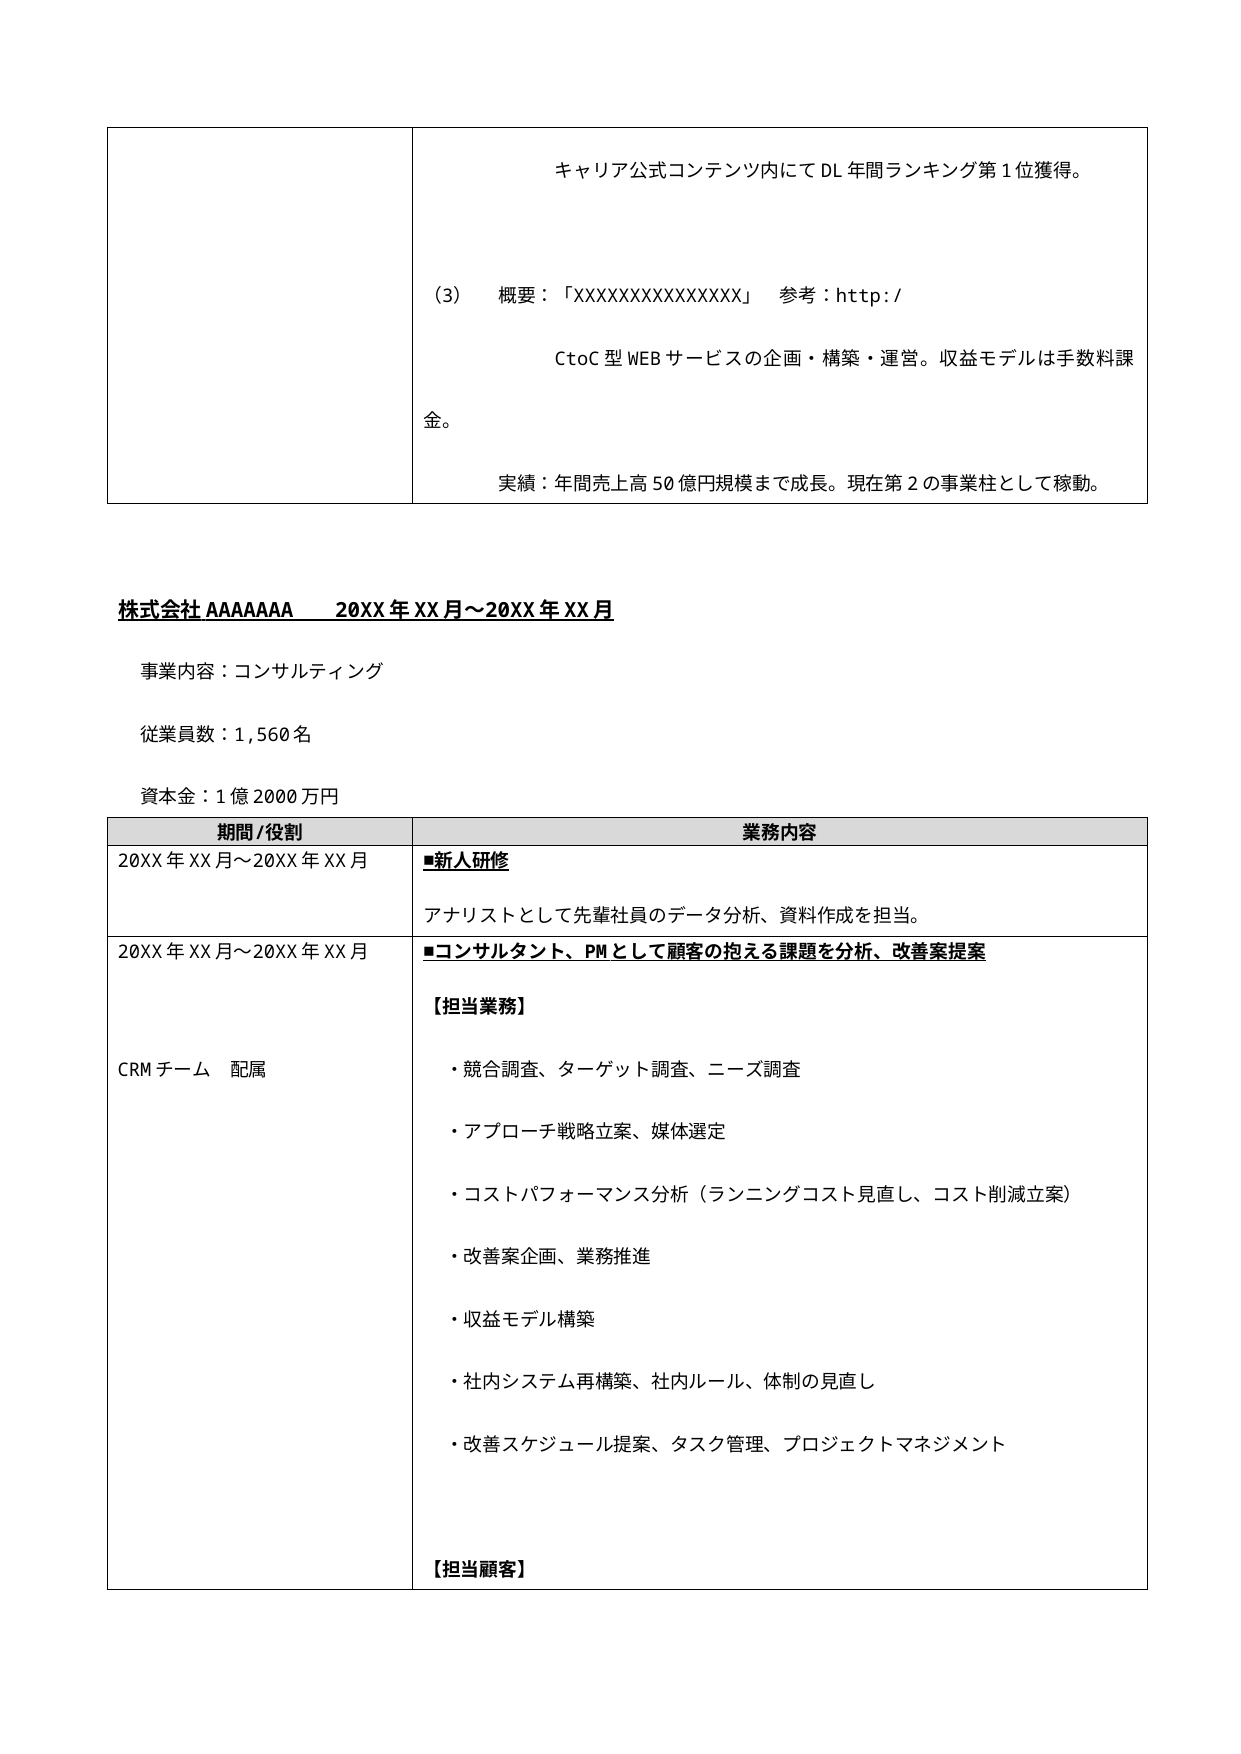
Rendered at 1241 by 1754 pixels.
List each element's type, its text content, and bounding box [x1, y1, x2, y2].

table_cell キャリア公式コンテンツ内にてDL年間ランキング第1位獲得。 概要：「XXXXXXXXXXXXXXX」 参考：http:/ CtoC型WEBサービスの企画・構築・運営。収益モデルは手数料課金。 実績：年間売上高50億円規模まで成長。現在第2の事業柱として稼動。 [413, 128, 1147, 503]
text 株式会社AAAAAAA 20XX年XX月～20XX年XX月 [118, 567, 1122, 629]
text 従業員数：1,560名 [118, 692, 1122, 754]
table_cell [108, 128, 412, 503]
text 資本金：1億2000万円 [118, 754, 1122, 817]
table_cell 20XX年XX月～20XX年XX月 CRMチーム 配属 [108, 937, 412, 1589]
table_header 期間/役割 [108, 818, 412, 845]
table_cell 20XX年XX月～20XX年XX月 [108, 846, 412, 936]
table_header 業務内容 [413, 818, 1147, 845]
text 事業内容：コンサルティング [118, 629, 1122, 692]
table_cell ■コンサルタント、PMとして顧客の抱える課題を分析、改善案提案 【担当業務】 ・競合調査、ターゲット調査、ニーズ調査 ・アプローチ戦略立案、媒体選定 ・コストパフォーマンス分析（ランニングコスト見直し、コスト削減立案） ・改善案企画、業務推進 ・収益モデル構築 ・社内システム再構築、社内ルール、体制の見直し ・改善スケジュール提案、タスク管理、プロジェクトマネジメント 【担当顧客】 [413, 937, 1147, 1589]
table_cell ■新人研修 アナリストとして先輩社員のデータ分析、資料作成を担当。 [413, 846, 1147, 936]
